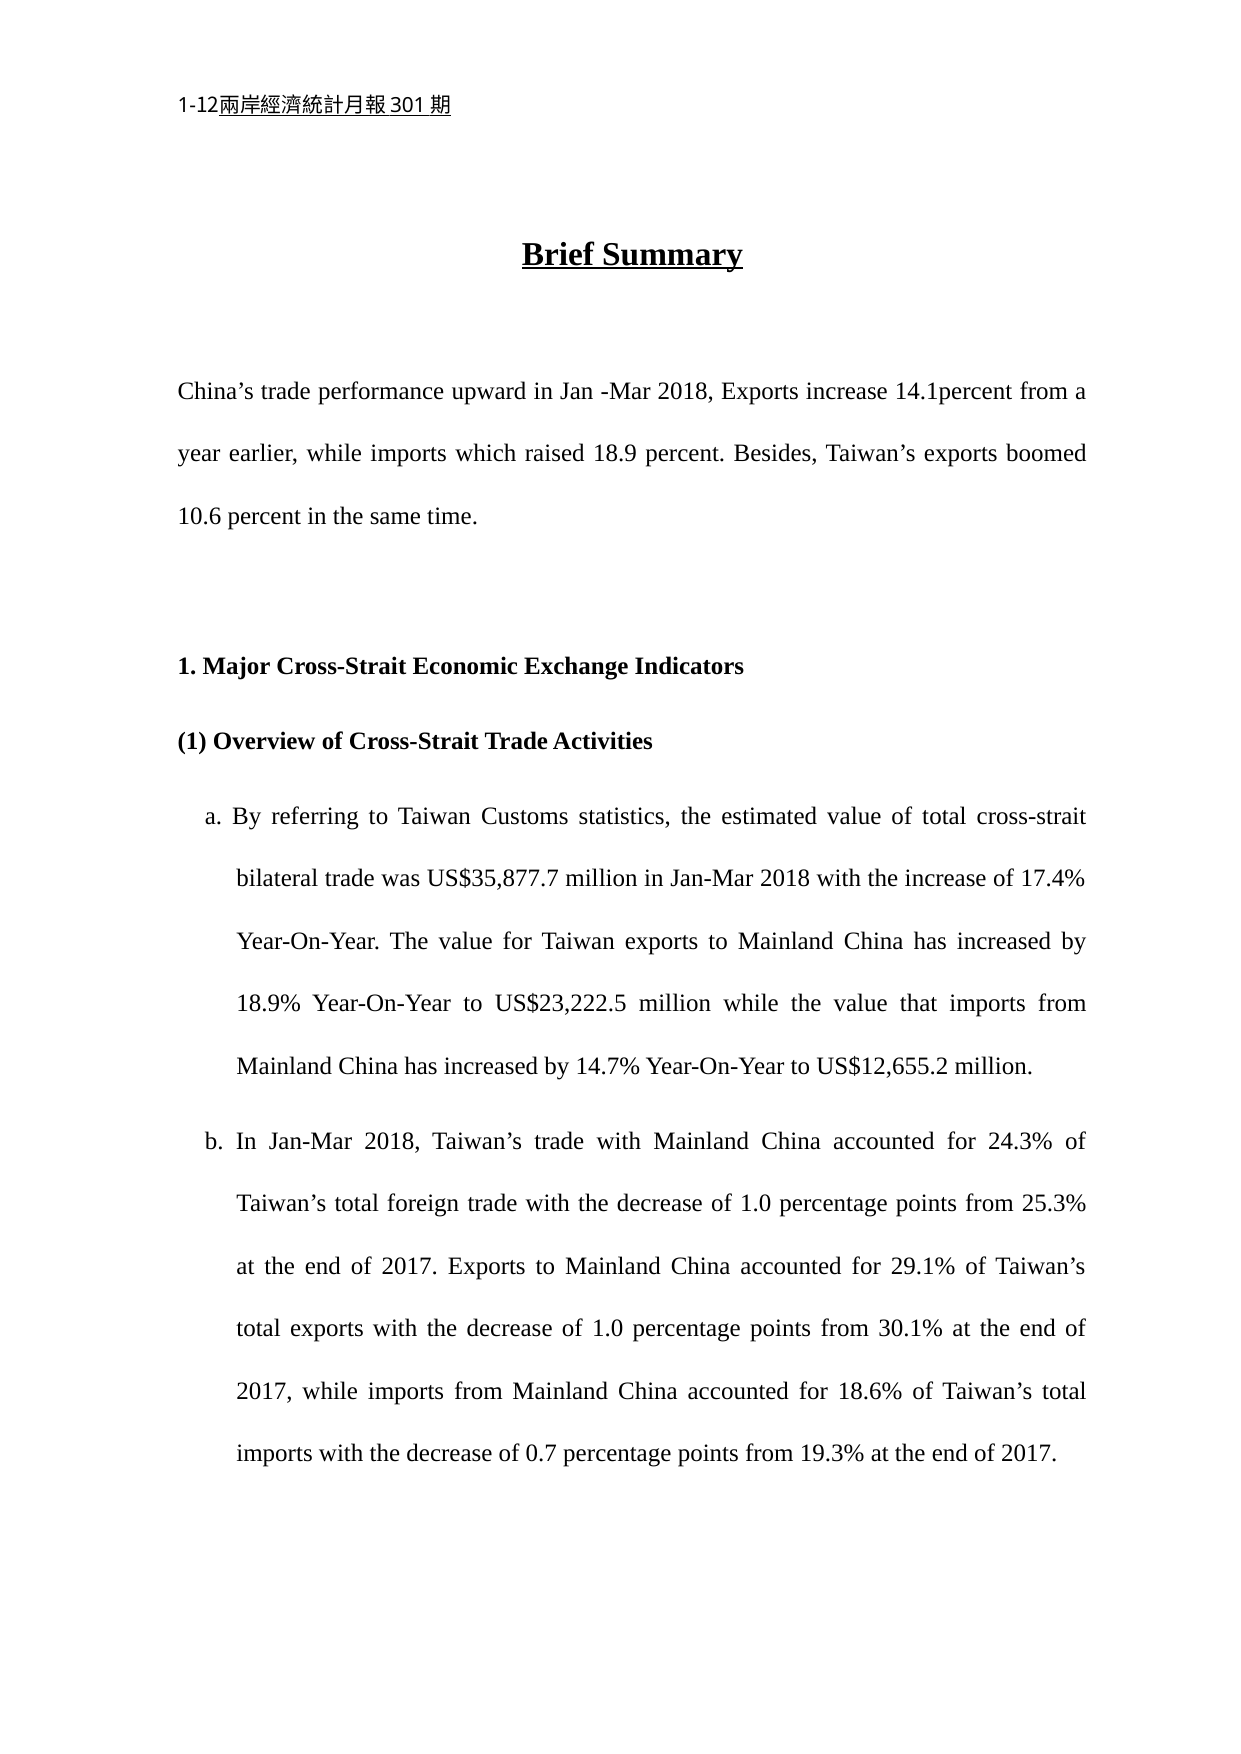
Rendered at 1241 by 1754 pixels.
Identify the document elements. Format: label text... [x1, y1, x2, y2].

text b. In Jan-Mar 2018, Taiwan’s trade with Mainland China accounted for 24.3% of Taiwan’s total foreign trade with the decrease of 1.0 percentage points from 25.3% at the end of 2017. Exports to Mainland China accounted for 29.1% of Taiwan’s total exports with the decrease of 1.0 percentage points from 30.1% at the end of 2017, while imports from Mainland China accounted for 18.6% of Taiwan’s total imports with the decrease of 0.7 percentage points from 19.3% at the end of 2017. [204, 1099, 1087, 1474]
text (1) Overview of Cross-Strait Trade Activities [177, 699, 1087, 761]
text 1. Major Cross-Strait Economic Exchange Indicators [177, 624, 1087, 686]
text Brief Summary [177, 211, 1087, 274]
text China’s trade performance upward in Jan -Mar 2018, Exports increase 14.1percent from a year earlier, while imports which raised 18.9 percent. Besides, Taiwan’s exports boomed 10.6 percent in the same time. [177, 349, 1087, 536]
text a. By referring to Taiwan Customs statistics, the estimated value of total cross-strait bilateral trade was US$35,877.7 million in Jan-Mar 2018 with the increase of 17.4% Year-On-Year. The value for Taiwan exports to Mainland China has increased by 18.9% Year-On-Year to US$23,222.5 million while the value that imports from Mainland China has increased by 14.7% Year-On-Year to US$12,655.2 million. [204, 774, 1087, 1086]
